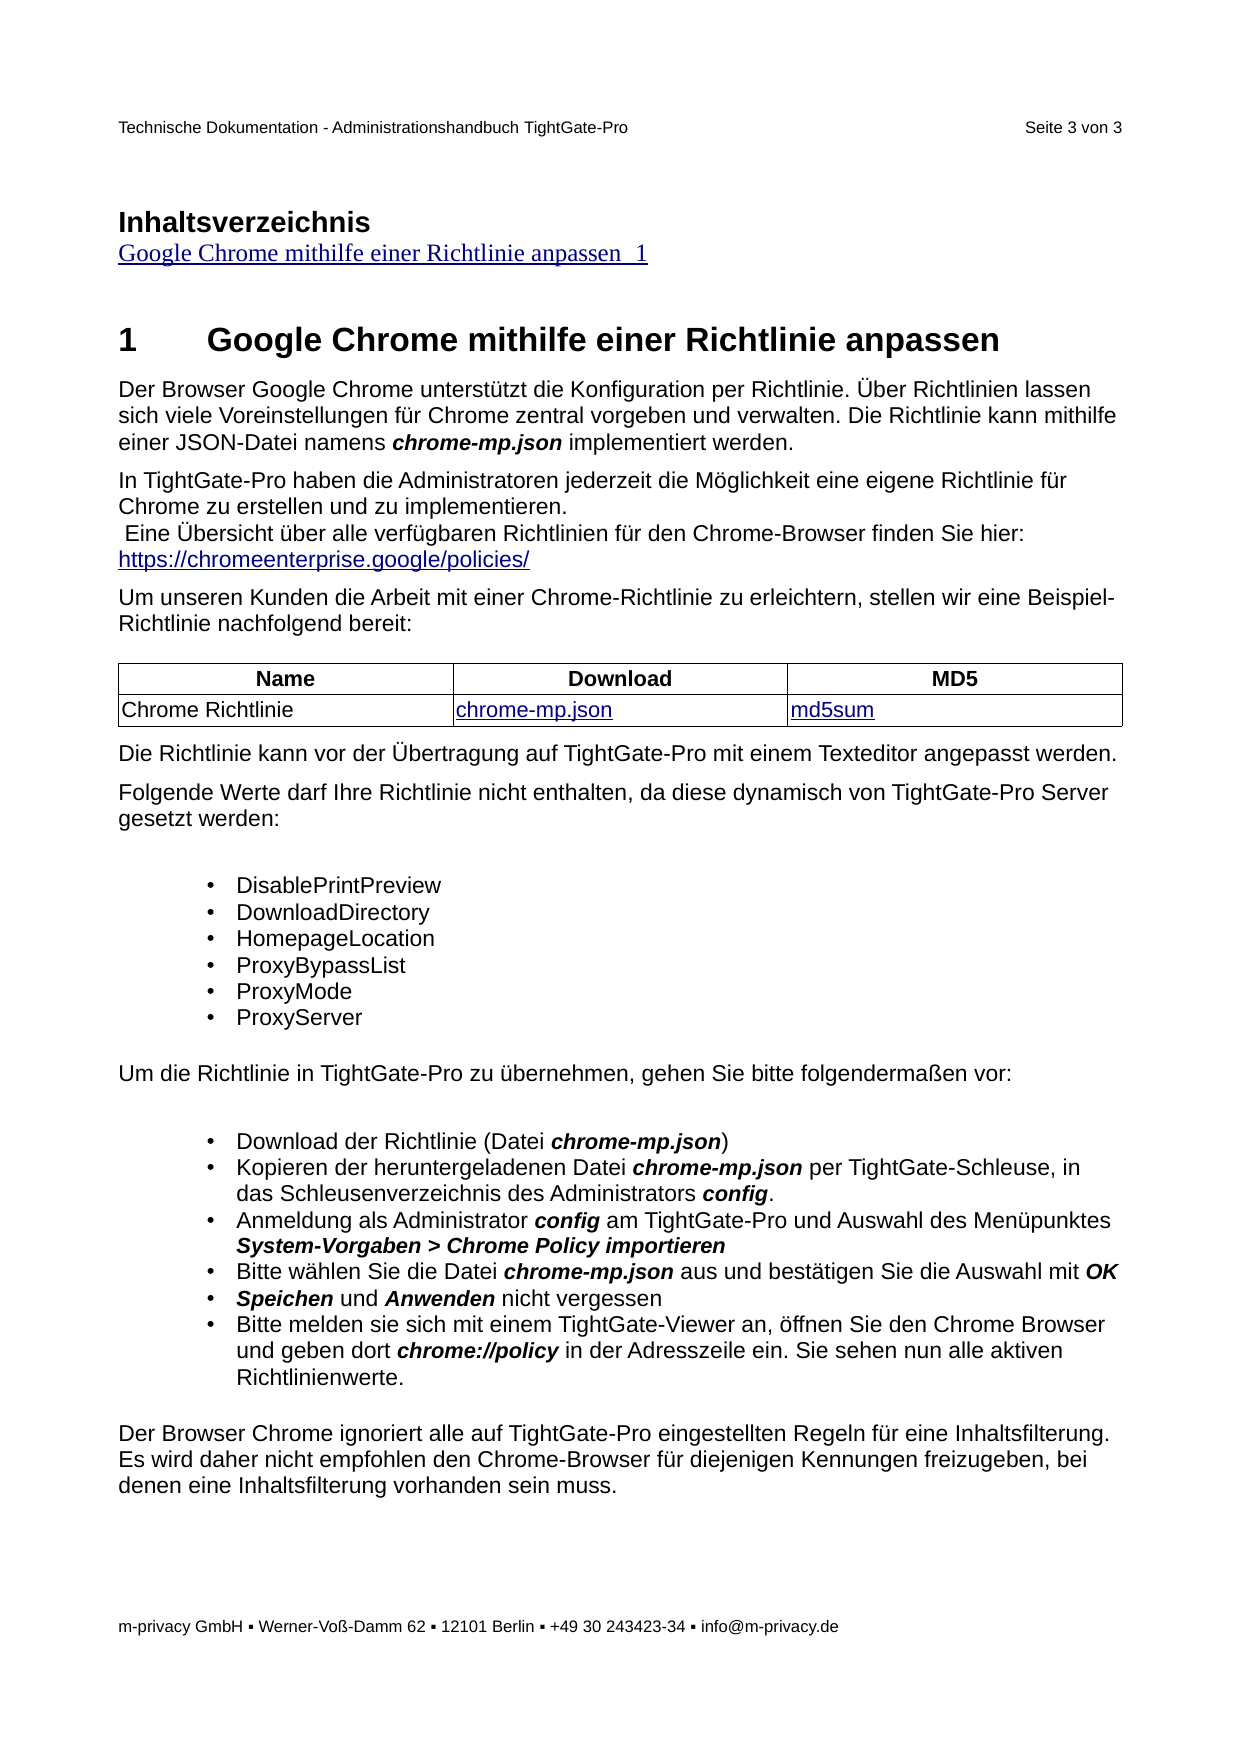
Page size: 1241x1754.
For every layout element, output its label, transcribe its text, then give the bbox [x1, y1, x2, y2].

text Der Browser Chrome ignoriert alle auf TightGate-Pro eingestellten Regeln für eine Inhaltsfilterung. Es wird daher nicht empfohlen den Chrome-Browser für diejenigen Kennungen freizugeben, bei denen eine Inhaltsfilterung vorhanden sein muss. [118, 1419, 1122, 1499]
text Die Richtlinie kann vor der Übertragung auf TightGate-Pro mit einem Texteditor angepasst werden. [118, 740, 1122, 767]
list Kopieren der heruntergeladenen Datei chrome-mp.json per TightGate-Schleuse, in das Schleusenverzeichnis des Administrators config. [207, 1154, 1122, 1207]
list Anmeldung als Administrator config am TightGate-Pro und Auswahl des Menüpunktes System-Vorgaben > Chrome Policy importieren [207, 1207, 1122, 1258]
list DisablePrintPreview [207, 872, 1122, 899]
table_cell chrome-mp.json [454, 695, 787, 726]
text In TightGate-Pro haben die Administratoren jederzeit die Möglichkeit eine eigene Richtlinie für Chrome zu erstellen und zu implementieren. Eine Übersicht über alle verfügbaren Richtlinien für den Chrome-Browser finden Sie hier: https://chromeenterprise.google/policies/ [118, 467, 1122, 572]
text Folgende Werte darf Ihre Richtlinie nicht enthalten, da diese dynamisch von TightGate-Pro Server gesetzt werden: [118, 778, 1122, 831]
table_cell Chrome Richtlinie [119, 695, 453, 726]
table_header Name [119, 664, 453, 694]
table_header MD5 [788, 664, 1122, 694]
table_header Download [454, 664, 787, 694]
list DownloadDirectory [207, 899, 1122, 925]
list Bitte wählen Sie die Datei chrome-mp.json aus und bestätigen Sie die Auswahl mit OK [207, 1258, 1122, 1285]
list ProxyServer [207, 1004, 1122, 1031]
text Um die Richtlinie in TightGate-Pro zu übernehmen, gehen Sie bitte folgendermaßen vor: [118, 1060, 1122, 1086]
subtitle Inhaltsverzeichnis [118, 205, 1122, 238]
subtitle Google Chrome mithilfe einer Richtlinie anpassen [118, 319, 1122, 358]
list ProxyBypassList [207, 952, 1122, 978]
text Google Chrome mithilfe einer Richtlinie anpassen 1 [118, 238, 1122, 267]
table_cell md5sum [788, 695, 1122, 726]
list Bitte melden sie sich mit einem TightGate-Viewer an, öffnen Sie den Chrome Browser und geben dort chrome://policy in der Adresszeile ein. Sie sehen nun alle aktiven Richtlinienwerte. [207, 1311, 1122, 1390]
list Speichen und Anwenden nicht vergessen [207, 1285, 1122, 1311]
text Der Browser Google Chrome unterstützt die Konfiguration per Richtlinie. Über Richtlinien lassen sich viele Voreinstellungen für Chrome zentral vorgeben und verwalten. Die Richtlinie kann mithilfe einer JSON-Datei namens chrome-mp.json implementiert werden. [118, 376, 1122, 455]
text Um unseren Kunden die Arbeit mit einer Chrome-Richtlinie zu erleichtern, stellen wir eine Beispiel-Richtlinie nachfolgend bereit: [118, 584, 1122, 637]
list Download der Richtlinie (Datei chrome-mp.json) [207, 1128, 1122, 1154]
list HomepageLocation [207, 925, 1122, 952]
list ProxyMode [207, 978, 1122, 1004]
